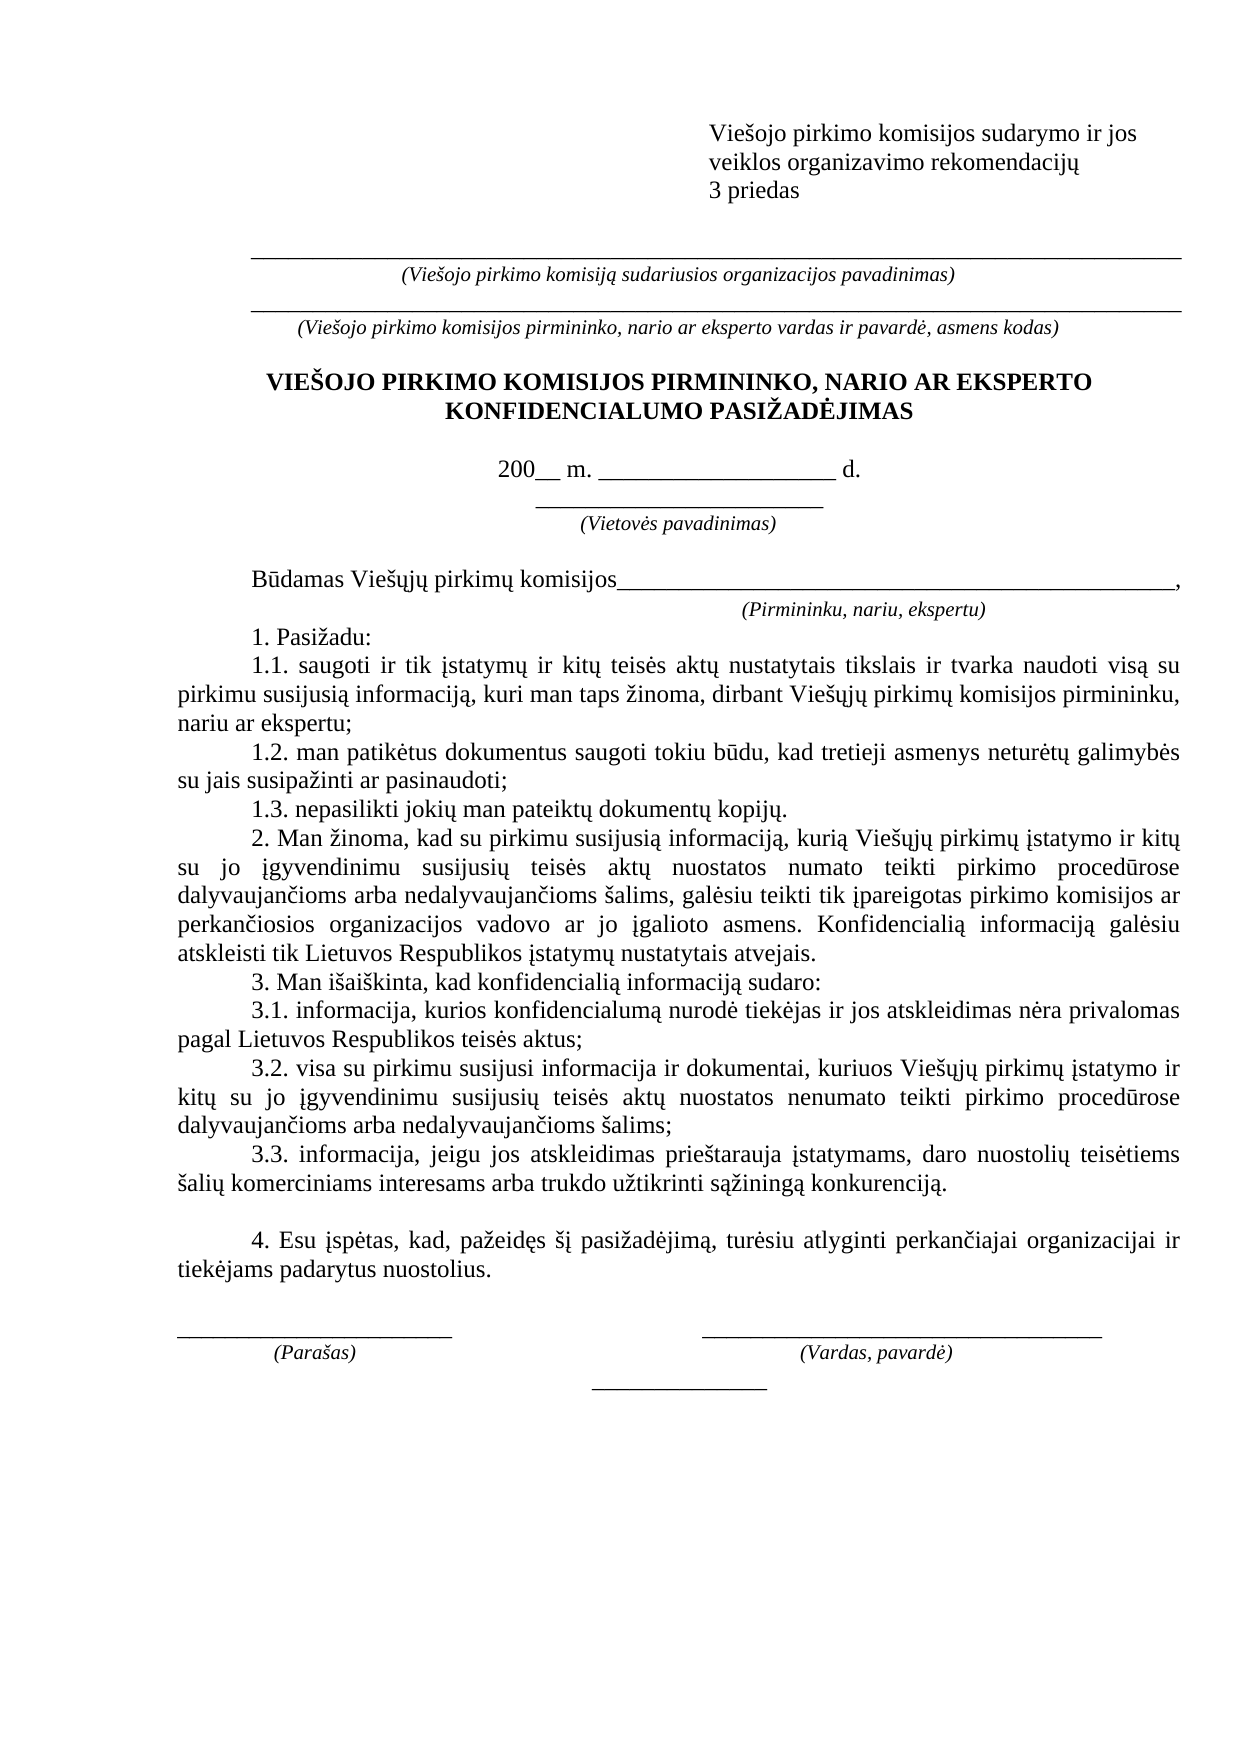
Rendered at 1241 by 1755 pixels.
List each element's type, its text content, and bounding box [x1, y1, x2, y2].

text (Vietovės pavadinimas) [177, 511, 1181, 535]
text Viešojo pirkimo komisijos sudarymo ir jos [709, 118, 1181, 147]
text 200__ m. ___________________ d. [177, 454, 1181, 482]
text Būdamas Viešųjų pirkimų komisijos , [177, 564, 1181, 593]
text 3 priedas [177, 176, 1181, 204]
text (Viešojo pirkimo komisiją sudariusios organizacijos pavadinimas) [177, 262, 1181, 286]
text 3.2. visa su pirkimu susijusi informacija ir dokumentai, kuriuos Viešųjų pirkimų įstatymo ir kitų su jo įgyvendinimu susijusių teisės aktų nuostatos nenumato teikti pirkimo procedūrose dalyvaujančioms arba nedalyvaujančioms šalims; [177, 1053, 1181, 1139]
text _______________________ [177, 482, 1181, 511]
text 1.2. man patikėtus dokumentus saugoti tokiu būdu, kad tretieji asmenys neturėtų galimybės su jais susipažinti ar pasinaudoti; [177, 737, 1181, 794]
text (Viešojo pirkimo komisijos pirmininko, nario ar eksperto vardas ir pavardė, asmens kodas) [177, 315, 1181, 339]
text 2. Man žinoma, kad su pirkimu susijusią informaciją, kurią Viešųjų pirkimų įstatymo ir kitų su jo įgyvendinimu susijusių teisės aktų nuostatos numato teikti pirkimo procedūrose dalyvaujančioms arba nedalyvaujančioms šalims, galėsiu teikti tik įpareigotas pirkimo komisijos ar perkančiosios organizacijos vadovo ar jo įgalioto asmens. Konfidencialią informaciją galėsiu atskleisti tik Lietuvos Respublikos įstatymų nustatytais atvejais. [177, 823, 1181, 967]
text 1.3. nepasilikti jokių man pateiktų dokumentų kopijų. [177, 794, 1181, 823]
text (Pirmininku, nariu, ekspertu) [177, 593, 1181, 622]
text 4. Esu įspėtas, kad, pažeidęs šį pasižadėjimą, turėsiu atlyginti perkančiajai organizacijai ir tiekėjams padarytus nuostolius. [177, 1225, 1181, 1283]
text 1. Pasižadu: [177, 622, 1181, 650]
text (Parašas) (Vardas, pavardė) [177, 1340, 1181, 1364]
text 3.1. informacija, kurios konfidencialumą nurodė tiekėjas ir jos atskleidimas nėra privalomas pagal Lietuvos Respublikos teisės aktus; [177, 995, 1181, 1053]
text ______________ [177, 1364, 1181, 1393]
text 1.1. saugoti ir tik įstatymų ir kitų teisės aktų nustatytais tikslais ir tvarka naudoti visą su pirkimu susijusią informaciją, kuri man taps žinoma, dirbant Viešųjų pirkimų komisijos pirmininku, nariu ar ekspertu; [177, 650, 1181, 737]
text VIEŠOJO PIRKIMO KOMISIJOS PIRMININKO, NARIO AR EKSPERTO KONFIDENCIALUMO PASIŽADĖJIMAS [177, 367, 1181, 425]
text 3.3. informacija, jeigu jos atskleidimas prieštarauja įstatymams, daro nuostolių teisėtiems šalių komerciniams interesams arba trukdo užtikrinti sąžiningą konkurenciją. [177, 1139, 1181, 1197]
text 3. Man išaiškinta, kad konfidencialią informaciją sudaro: [177, 967, 1181, 995]
text veiklos organizavimo rekomendacijų [177, 147, 1181, 176]
